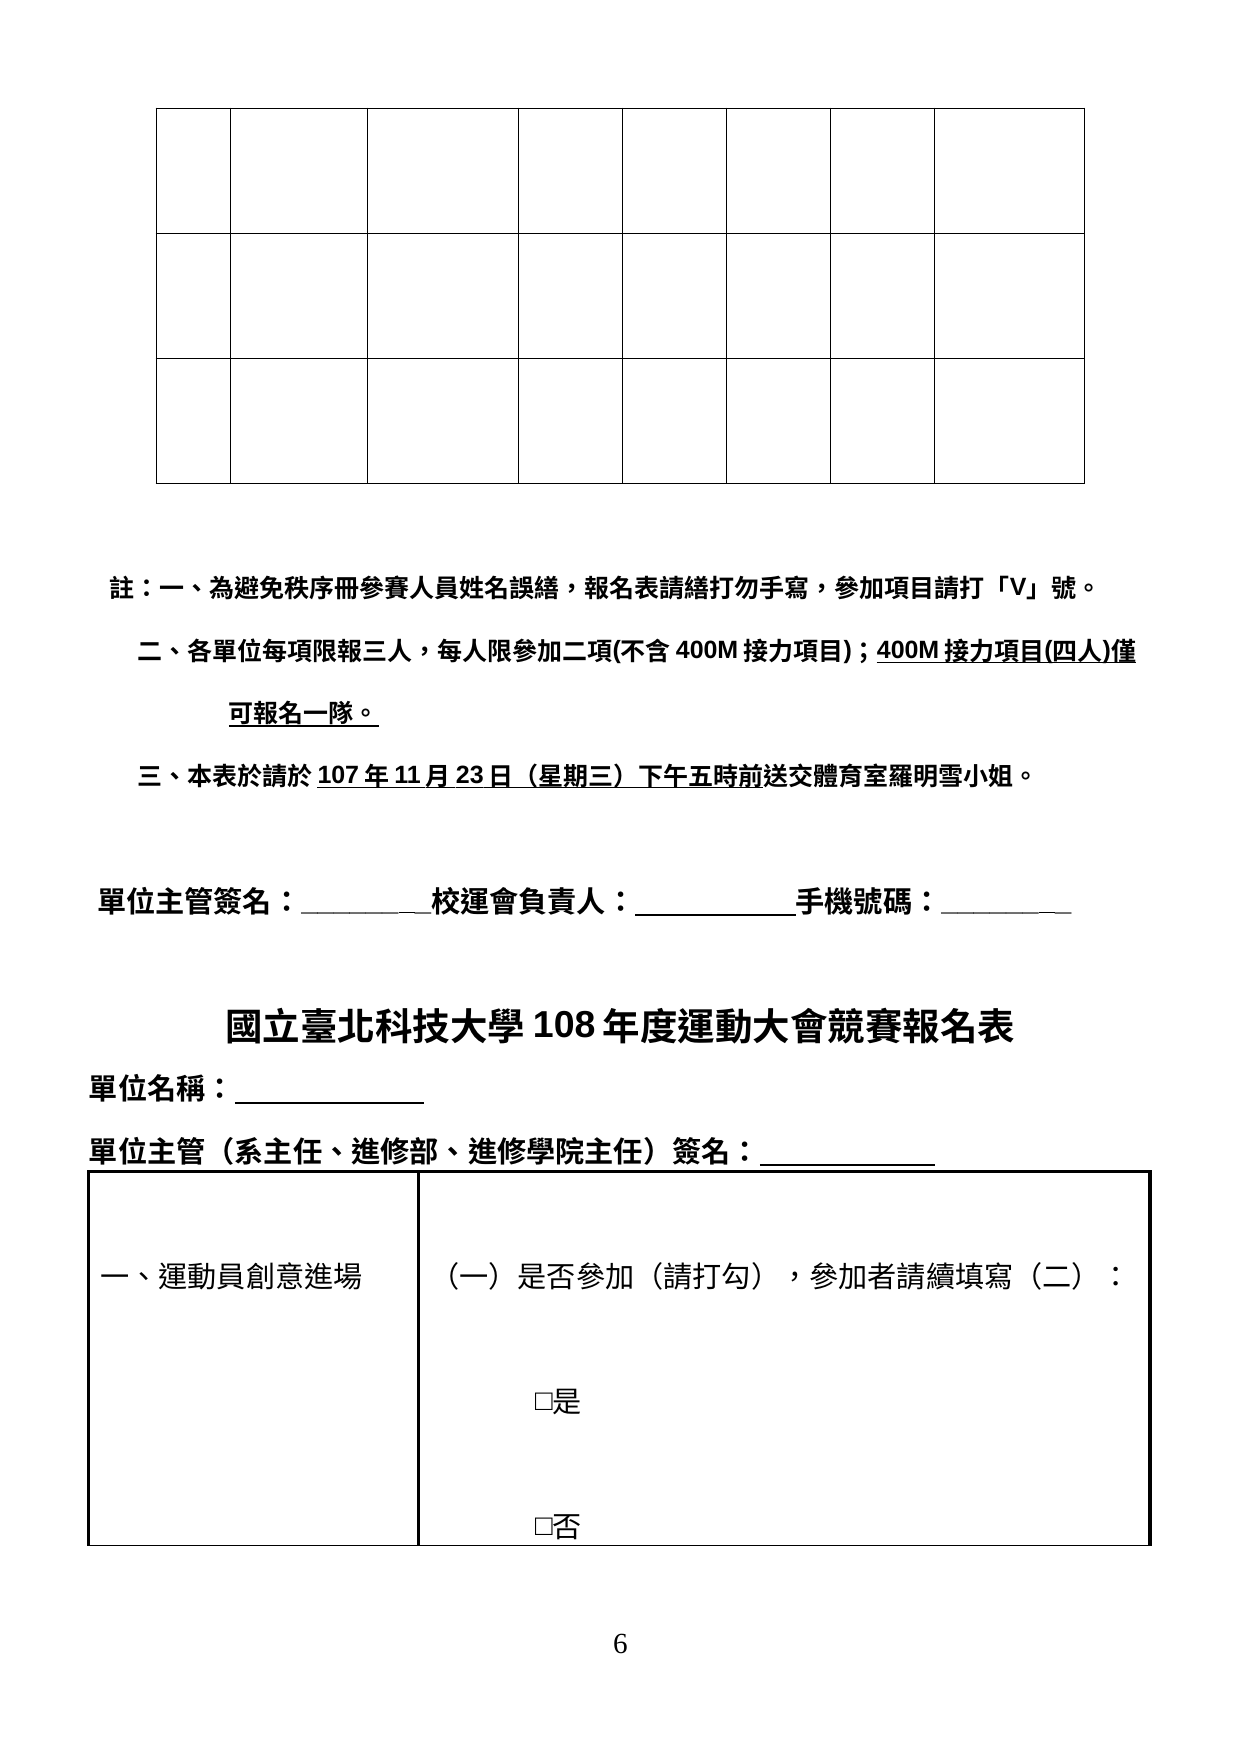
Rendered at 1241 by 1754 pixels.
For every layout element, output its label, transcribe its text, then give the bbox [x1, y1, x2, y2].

table_cell [623, 359, 726, 483]
text 二、各單位每項限報三人，每人限參加二項(不含400M接力項目)；400M接力項目(四人)僅可報名一隊。 [89, 608, 1152, 733]
table_header （一）是否參加（請打勾），參加者請續填寫（二）： □是 □否 [420, 1173, 1148, 1545]
table_cell [519, 234, 622, 358]
table_cell [727, 359, 830, 483]
table_cell [935, 359, 1084, 483]
text 國立臺北科技大學108年度運動大會競賽報名表 [89, 983, 1152, 1045]
table_cell [935, 109, 1084, 233]
table_cell [157, 109, 230, 233]
table_cell [231, 109, 367, 233]
text 單位主管（系主任、進修部、進修學院主任）簽名： [89, 1108, 1152, 1170]
text 單位主管簽名：______ _校運會負責人： 手機號碼：______ _ [89, 858, 1102, 920]
table_cell [623, 234, 726, 358]
table_cell [831, 109, 934, 233]
table_cell [157, 359, 230, 483]
text 三、本表於請於107年11月23日（星期三）下午五時前送交體育室羅明雪小姐。 [89, 733, 1152, 795]
text 註：一、為避免秩序冊參賽人員姓名誤繕，報名表請繕打勿手寫，參加項目請打「V」號。 [89, 545, 1152, 608]
table_cell [727, 109, 830, 233]
table_cell [519, 109, 622, 233]
table_cell [623, 109, 726, 233]
table_cell [231, 359, 367, 483]
table_cell [831, 234, 934, 358]
table_cell [519, 359, 622, 483]
text 單位名稱： [89, 1045, 1152, 1108]
table_cell [368, 359, 518, 483]
table_cell [935, 234, 1084, 358]
table_cell [368, 234, 518, 358]
table_header 一、運動員創意進場 [90, 1173, 417, 1545]
table_cell [157, 234, 230, 358]
table_cell [231, 234, 367, 358]
table_cell [831, 359, 934, 483]
table_cell [368, 109, 518, 233]
table_cell [727, 234, 830, 358]
